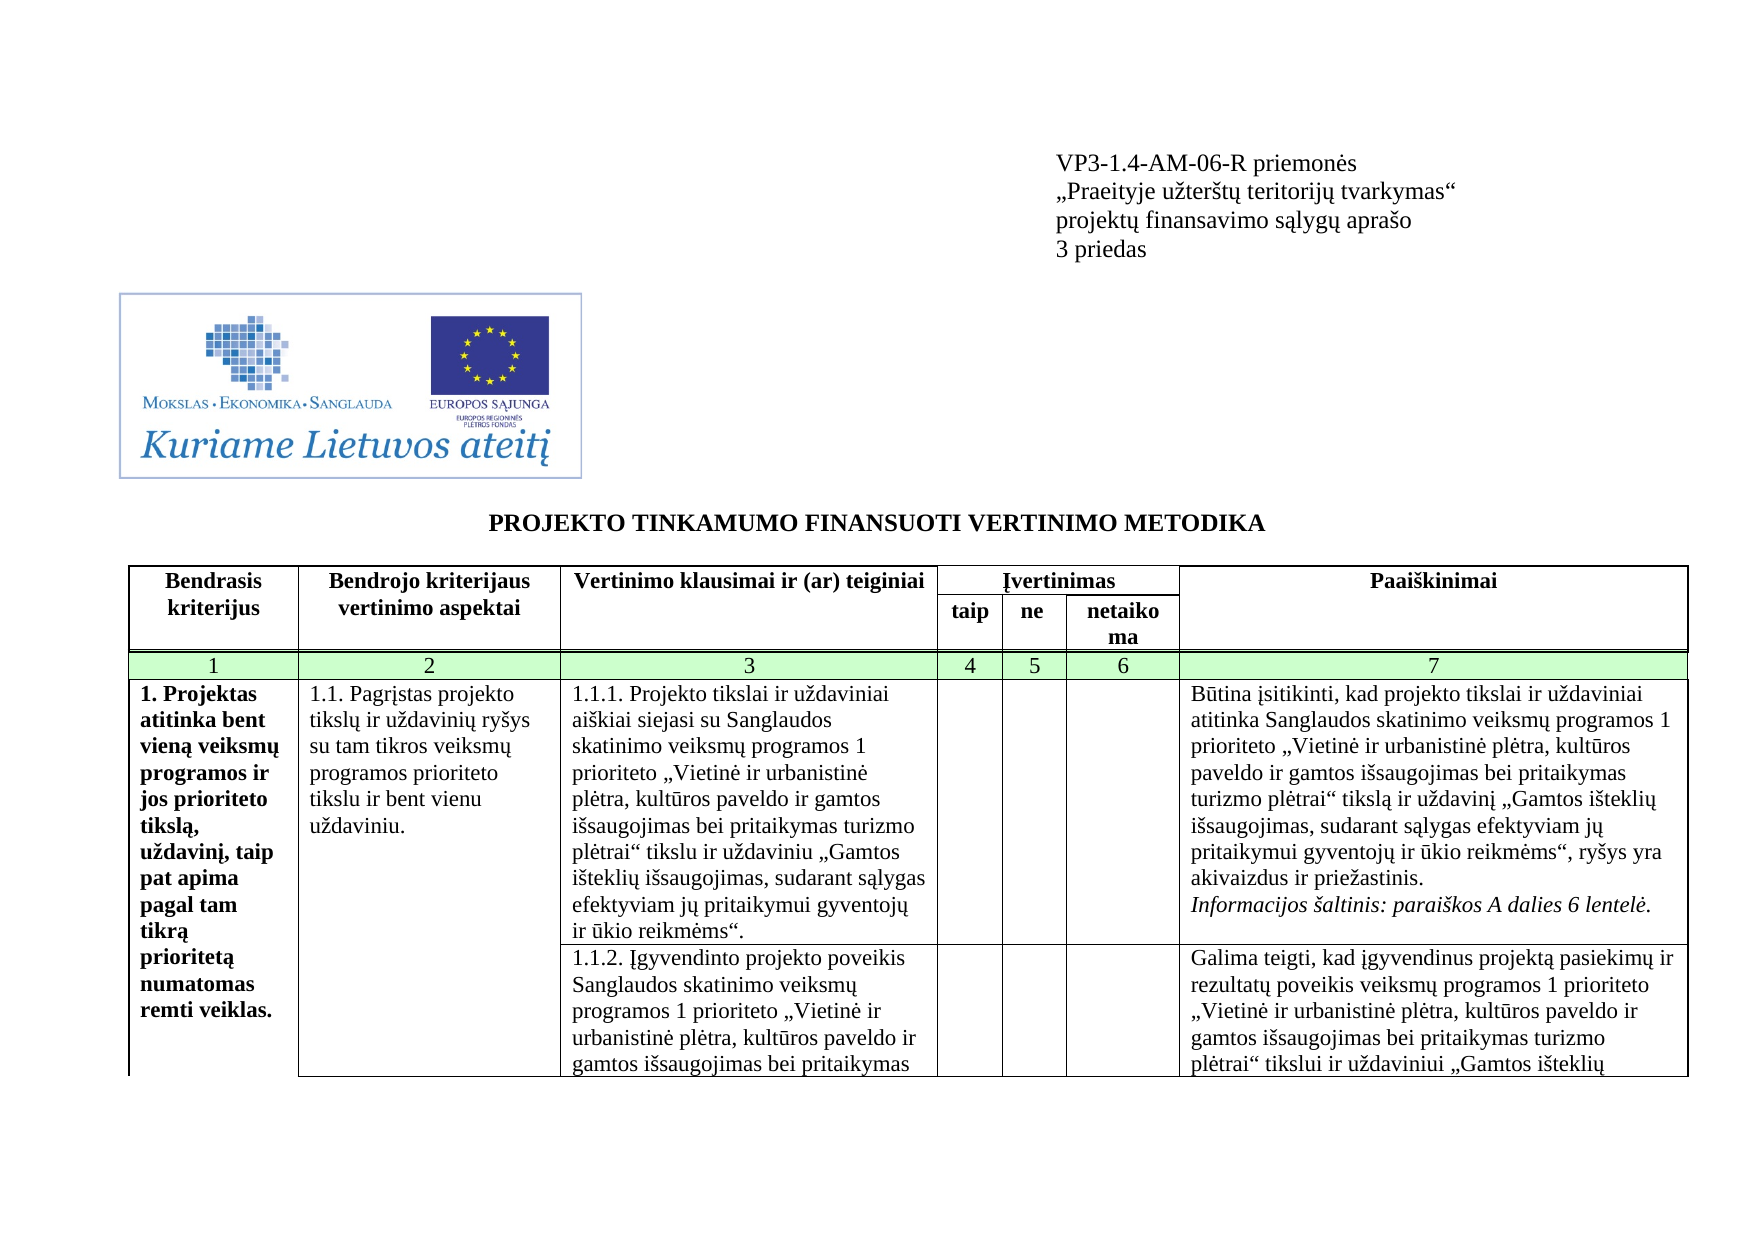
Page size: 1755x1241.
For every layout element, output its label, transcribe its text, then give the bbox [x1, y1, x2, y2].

text „Praeityje užterštų teritorijų tvarkymas“ [1056, 176, 1636, 205]
table_cell 1 [129, 653, 298, 679]
table_header Įvertinimas [938, 566, 1179, 593]
table_cell 1.1.2. Įgyvendinto projekto poveikis Sanglaudos skatinimo veiksmų programos 1 prioriteto „Vietinė ir urbanistinė plėtra, kultūros paveldo ir gamtos išsaugojimas bei pritaikymas [561, 945, 937, 1076]
table_cell [1067, 945, 1179, 1076]
text PROJEKTO TINKAMUMO FINANSUOTI VERTINIMO METODIKA [118, 508, 1636, 536]
text projektų finansavimo sąlygų aprašo [1056, 205, 1636, 234]
table_cell Galima teigti, kad įgyvendinus projektą pasiekimų ir rezultatų poveikis veiksmų programos 1 prioriteto „Vietinė ir urbanistinė plėtra, kultūros paveldo ir gamtos išsaugojimas bei pritaikymas turizmo plėtrai“ tikslui ir uždaviniui „Gamtos išteklių [1180, 945, 1687, 1076]
table_header Bendrojo kriterijaus vertinimo aspektai [299, 567, 560, 649]
table_cell [938, 680, 1002, 943]
table_cell 1.1. Pagrįstas projekto tikslų ir uždavinių ryšys su tam tikros veiksmų programos prioriteto tikslu ir bent vienu uždaviniu. [299, 680, 560, 1076]
table_cell 4 [938, 653, 1002, 679]
table_header Paaiškinimai [1180, 567, 1687, 649]
table_cell [1067, 680, 1179, 943]
table_cell 2 [299, 653, 560, 679]
text 3 priedas [1056, 234, 1636, 263]
table_cell netaikoma [1067, 596, 1179, 649]
table_cell 3 [561, 653, 937, 679]
table_cell 5 [1003, 653, 1066, 679]
table_cell 1.1.1. Projekto tikslai ir uždaviniai aiškiai siejasi su Sanglaudos skatinimo veiksmų programos 1 prioriteto „Vietinė ir urbanistinė plėtra, kultūros paveldo ir gamtos išsaugojimas bei pritaikymas turizmo plėtrai“ tikslu ir uždaviniu „Gamtos išteklių išsaugojimas, sudarant sąlygas efektyviam jų pritaikymui gyventojų ir ūkio reikmėms“. [561, 680, 937, 943]
table_cell [1003, 680, 1066, 943]
text VP3-1.4-AM-06-R priemonės [1056, 148, 1636, 176]
table_cell 7 [1180, 653, 1687, 679]
table_cell 1. Projektas atitinka bent vieną veiksmų programos ir jos prioriteto tikslą, uždavinį, taip pat apima pagal tam tikrą prioritetą numatomas remti veiklas. [130, 680, 298, 1076]
table_header Vertinimo klausimai ir (ar) teiginiai [561, 567, 937, 649]
table_cell [938, 945, 1002, 1076]
table_cell ne [1003, 595, 1066, 649]
table_cell [1003, 945, 1066, 1076]
table_cell taip [938, 595, 1002, 649]
table_cell 6 [1067, 653, 1179, 679]
table_cell Būtina įsitikinti, kad projekto tikslai ir uždaviniai atitinka Sanglaudos skatinimo veiksmų programos 1 prioriteto „Vietinė ir urbanistinė plėtra, kultūros paveldo ir gamtos išsaugojimas bei pritaikymas turizmo plėtrai“ tikslą ir uždavinį „Gamtos išteklių išsaugojimas, sudarant sąlygas efektyviam jų pritaikymui gyventojų ir ūkio reikmėms“, ryšys yra akivaizdus ir priežastinis. Informacijos šaltinis: paraiškos A dalies 6 lentelė. [1180, 680, 1687, 943]
table_header Bendrasis kriterijus [130, 567, 298, 649]
